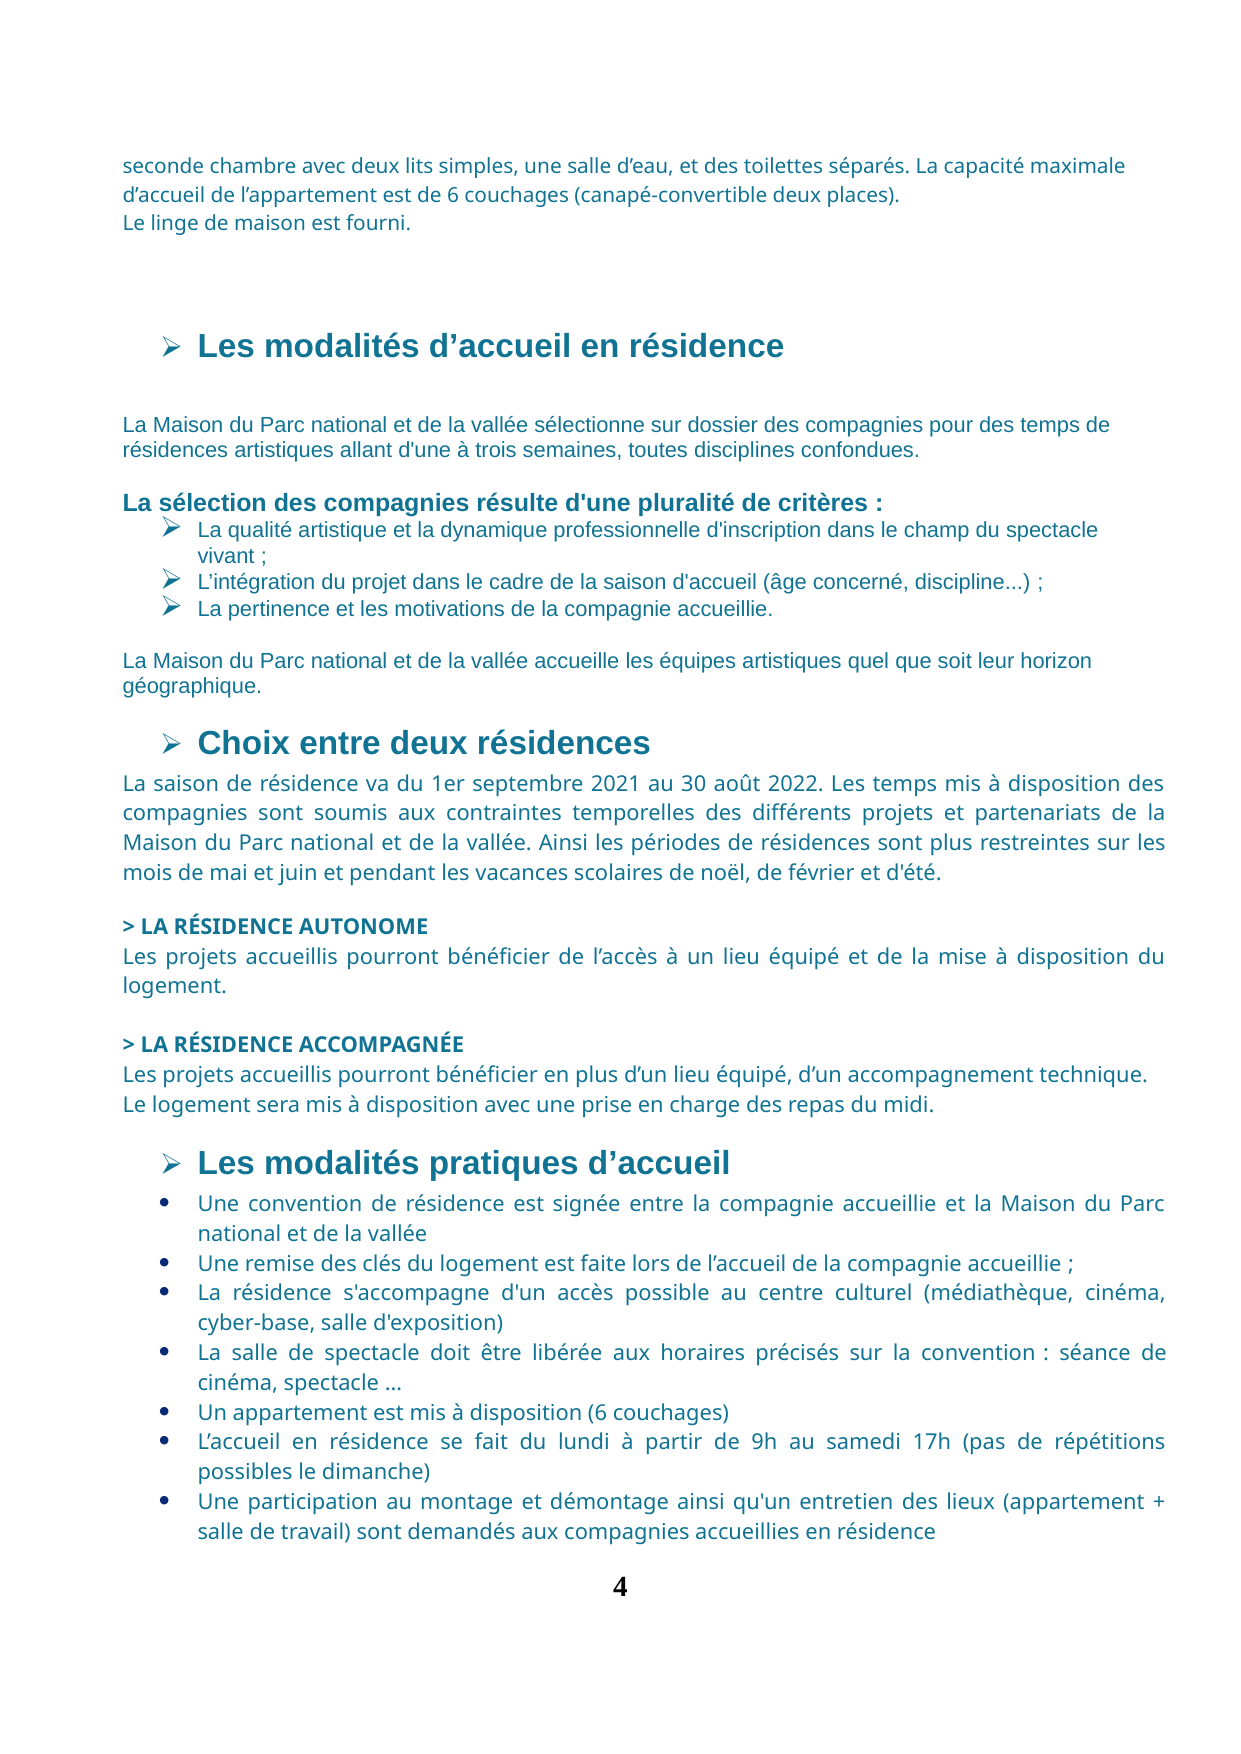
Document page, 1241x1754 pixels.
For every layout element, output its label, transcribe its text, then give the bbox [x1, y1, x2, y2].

table_header Atypique et surprenant lieu où la liberté se veut loi, où la création artistique est philosophie, où nature et culture s'accordent à merveille la maison du Parc national et de la vallée est une structure au service de tous et du développement local. Depuis plus de 35 ans la Maison du Parc national et de la vallée s'est développée avec et pour ses usagers et affiche fièrement son identité culturelle : on y partage aujourd'hui à l'ombre de ses voûtes ou dans la salle de spectacle de belles découvertes et des moments conviviaux. La salle de spectacle et de cinéma est le cœur de vie de la Maison. Sa très belle charpente et ses murs de pierre en font un lieu intimiste chargé de belles émotions. Aux côtés du spectacle vivant et du cinéma, se sont développés des espaces de partage : la médiathèque, la cyber-base et la salle d’exposition. Plaisir de lire, plaisir de voir et de recevoir, plaisir de découvrir, accueil d’artistes en résidence… Un long chemin militant et persévérant pour dire qu’au final c’est bien au travers de la culture que chacun d’entre nous peut se nourrir et s’accomplir et que c’est un axe essentiel pour un territoire. Les espaces de résidences La salle de spectacle Superficie : CF fiche technique Salle avec gradin (150 places) et grill technique Dimension de l'espace de jeu possible : 8 m d'ouverture x 6 m de profondeur Accès direct aux loges La salle de réunion Superficie : 40 m² Le logement Appartement comprenant en rez-de-chaussée une pièce à vivre, une cuisine entièrement équipée, un jardin attenant à la salle de spectacle, à l’étage, une première chambre avec un lit double (140x190), une seconde chambre avec deux lits simples, une salle d’eau, et des toilettes séparés. La capacité maximale d’accueil de l’appartement est de 6 couchages (canapé-convertible deux places). Le linge de maison est fourni. Les modalités d’accueil en résidence La Maison du Parc national et de la vallée sélectionne sur dossier des compagnies pour des temps de résidences artistiques allant d'une à trois semaines, toutes disciplines confondues. La sélection des compagnies résulte d'une pluralité de critères : La qualité artistique et la dynamique professionnelle d'inscription dans le champ du spectacle vivant ; L’intégration du projet dans le cadre de la saison d'accueil (âge concerné, discipline...) ; La pertinence et les motivations de la compagnie accueillie. La Maison du Parc national et de la vallée accueille les équipes artistiques quel que soit leur horizon géographique. Choix entre deux résidences La saison de résidence va du 1er septembre 2021 au 30 août 2022. Les temps mis à disposition des compagnies sont soumis aux contraintes temporelles des différents projets et partenariats de la Maison du Parc national et de la vallée. Ainsi les périodes de résidences sont plus restreintes sur les mois de mai et juin et pendant les vacances scolaires de noël, de février et d'été. > LA RÉSIDENCE AUTONOME Les projets accueillis pourront bénéficier de l’accès à un lieu équipé et de la mise à disposition du logement. > LA RÉSIDENCE ACCOMPAGNÉE Les projets accueillis pourront bénéficier en plus d’un lieu équipé, d’un accompagnement technique. Le logement sera mis à disposition avec une prise en charge des repas du midi. Les modalités pratiques d’accueil Une convention de résidence est signée entre la compagnie accueillie et la Maison du Parc national et de la vallée Une remise des clés du logement est faite lors de l’accueil de la compagnie accueillie ; La résidence s'accompagne d'un accès possible au centre culturel (médiathèque, cinéma, cyber-base, salle d'exposition) La salle de spectacle doit être libérée aux horaires précisés sur la convention : séance de cinéma, spectacle … Un appartement est mis à disposition (6 couchages) L’accueil en résidence se fait du lundi à partir de 9h au samedi 17h (pas de répétitions possibles le dimanche) Une participation au montage et démontage ainsi qu'un entretien des lieux (appartement + salle de travail) sont demandés aux compagnies accueillies en résidence Les modalités d’accompagnement L’équipe de la Maison du Parc national et de la vallée peut participer à l'accompagnement des compagnies accueillies (sur demande) : La directrice artistique Madame Mélia BANNERMAN, comédienne et metteur en scène peut se rendre disponible sur un temps de travail pour un regard extérieur, un temps d’échange et de réflexion ; Le régisseur de la Maison du Parc national et de la vallée peut être présent sur des temps choisis et convenus préalablement lors des résidences : montage et démontage, conseil en cours de résidence. La Maison du Parc national et de la vallée met par ailleurs à disposition son parc de matériel technique, dans la mesure de sa disponibilité (pour plus de précisions sur le matériel, nous consulter). Votre structure Vos coordonnées : Nom de la compagnie / association, année de création : ………………………………………… …………………………………………………………………………………………………………... Nom de la structure juridique si elle est différente du nom de la compagnie ou de l’association : ………………………………………………………………………………………….. ………………………………………………………………………………………………………….... Nom et fonction du responsable légal : …………………………………………………………….. Adresse du siège social : …………………………………………………………………………….. Adresse postale (si elle est différente) : …………………………………………………………….. N° Siret : ………………………………………………………………………………………………… Code APE : ……………………………………………………………..……………………………….. Licence(s) d’entrepreneur de spectacle : ………………………..………………………..…………. Nom et fonction de la personne à contacter : ………………………..……………………………… Nom du référent technique sur le projet : ………………………..……………...…………………… Email : ………………………..………………………..Tél : …………………………………. Site internet ou autres (Réseaux sociaux, blogs…) : ………………………..……………………... ………………………..………………………..………………………..………..……………………….. Projets passés (en dehors de celui pour lequel vous sollicitez une résidence ) : - Titres : ……………………..………………………..………………………....……………… ..……………..………………………..………………………..……………………….. - Âges concernés : ……………………..………………………..…….……………………… - Années de création des précédents spectacles : ………………….…………………….. Votre projet de résidence Titre de la création (même provisoire) : ……………………..……………………………………………………………………………… Discipline(s) artistique(s) : ………..……………..…………………………………………….. ………………………………………………….……………………………………………….... Présentation synthétique du projet : ……….………………………………………………… ………………………………………………….………………………………………………… ………………….………………………………………………………………………………… ………………….………………………………………………………………………………… ………………….………………………………………………………………………………… Quels sont les deux ou trois thèmes majeurs abordés par votre projet ? ………………….………………………………………………………………………………… ………………….………………………………………………………………………………… ………………….………………………………………………………………………………… A partir de quel âge votre projet s’adresse-t-il ? ….……………………………………….. A quelle étape de développement se situe votre projet (recherche, écriture, création, reprise, production…) ? ….…………………………………………………………………… ………………….………………………………………………………………………………… Sur quel(s) domaine(s) portera votre travail à la Maison du Parc national et de la vallée au cours de votre résidence (décors, texte, jeu…) ?...........………………………………... ………………….………………………………………………………………………………… ………………….………………………………………………………………………………… ………………….………………………………………………………………………………… ………………….………………………………………………………………………………… ………………….………………………………………………………………………………… Personnes présentes pendant la résidence (noms, prénoms, fonctions) : ……………… ………………….………………………………………………………………………………… ………………….………………………………………………………………………………… ………………….………………………………………………………………………………… Votre projet bénéficie-t-il d’autres temps de résidences ? □ Non □ Oui : précisez les dates et lieux : ………………………………………………………….. ………………….………………………………………………………………………………… ………………….………………………………………………………………………………… Structures et partenaires en lien avec votre projet : précisez les partenaires acquis ou en cours (diffusion, préachat, coproduction, soutien…) : ………………………………….. ………………….………………………………………………………………………………… ………………….………………………………………………………………………………… ………………….………………………………………………………………………………… ………………….………………………………………………………………………………… Date et lieu de la première représentation : ………………………………………………… ………………….………………………………………………………………………………… Les besoins du projet accueilli Durée et période(s) de résidence(s) souhaitée(s) : Premier souhait :………………………………………………………………………………… Deuxième souhait : ……………...……………………………………………………………… Troisième souhait : ……………………………………………………………………………… De quel(s) espace(s) avez-vous besoin : □ Salle de spectacle □ Salle de réunion ………………………………………………….……………………………………………….... Vos besoins techniques au regard de notre parc matériel (en annexe fiche du parc technique) : ………………………………….………………………………………………… ………………………………………………….………………………………………………… ………………….………………………………………………………………………………… ………………….………………………………………………………………………………… ………………….………………………………………………………………………………… Rencontre avec la directrice artistique : □ Non □ Oui : précisez à quel moment peut avoir lieu le temps de présence pour un regard extérieur, un temps d’échange et de réflexion (soumis aux disponibilité de la directrice) : ………………….………………………………………………………………….. ………………….………………………………………………………………………………… Avez-vous besoin d’un hébergement : □ Non □ Oui : précisez pour combien de personnes : ……………………………………………... La Maison du Parc national et de la vallée dispose d’un appartement pouvant accueillir 6 personnes (voir description page 2). Les actions auprès des différents publics Il s'agit pour une compagnie accueillie de permettre l'accès des publics à son univers de création et de contribuer au travail d'éducation artistique mené par La Maison du Parc national et de la vallée. Sortie de résidence Ce rendez-vous est basé sur un extrait plus ou moins long du spectacle (20 mins minimum) suivi d'un échange entre le public et l'équipe de création. Médiations culturelles / ateliers pédagogiques Les artistes, aidés par l'équipe de La Maison du Parc national et de la vallée, sont invités à animer des rencontres en temps scolaire et/ ou hors temps scolaire. À ces deux temps peuvent s'ajouter d'autres propositions qui sont à construire avec la Maison du Parc national et de la vallée (ateliers de pratique, lectures publiques...). La constitution du dossier Pièces à fournir Une lettre de candidature expliquant en quoi une résidence à la Maison du Parc national et de la vallée vous intéresse, Le présent dossier d’appel à projet renseigné, Le dossier (même provisoire) de présentation du projet, La fiche technique du projet ou premiers éléments techniques, Le budget de la production, Tout autre document que vous jugerez intéressant de joindre à votre candidature (visuels, vidéos...), > Calendrier de dépôt (pour la période de septembre 2021 à fin août 2022) Dates limites de dépôt Fin janvier 2021 pour la période de septembre 2021 à février 2022 Fin septembre 2021 pour la période de mars 2022 à fin août 2022 (Pour les demandes de créneaux sur les deux périodes, merci de ne remplir qu'un seul dossier) Merci de nous faire parvenir : Un dossier papier à La Maison du Parc national et de la vallée – 24 place Saint-Clément – 65120 Luz-Saint-Sauveur ET / OU Un dossier numérique à andrea.santos@luz.org et à marie.lay@luz.org Pour tout renseignement complémentaire Marie Lay – assistante de direction 05 62 92 38 32 marie.lay@luz.org Réponse aux compagnies sélectionnées : quinze jours à trois semaines après la date limite du dépôt de dossier. Les compagnies non retenues recevront une réponse par mail uniquement à l'issue de la sélection. [122, 152, 1167, 1546]
